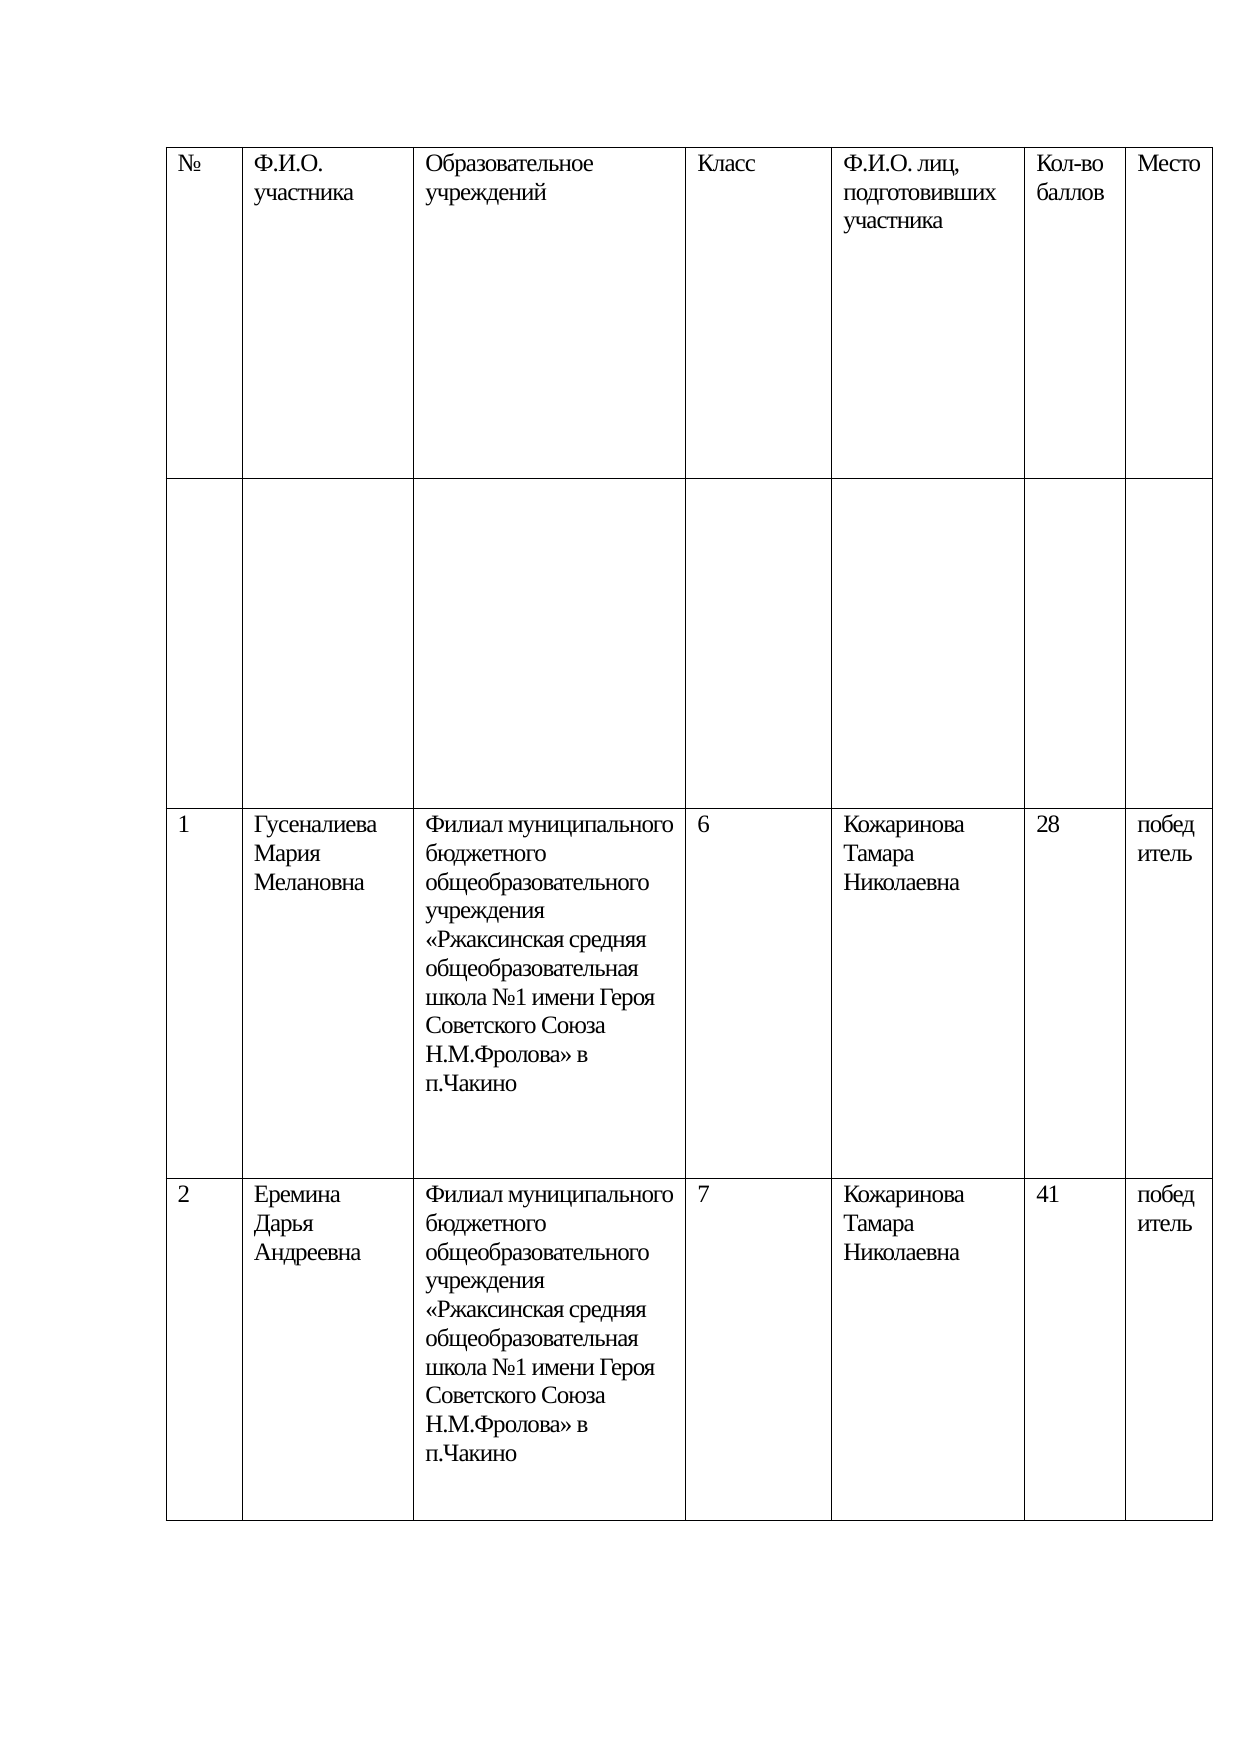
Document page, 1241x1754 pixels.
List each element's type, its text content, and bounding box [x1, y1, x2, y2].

table_cell [1126, 479, 1212, 808]
table_cell 6 [686, 809, 831, 1178]
table_cell победитель [1126, 1179, 1212, 1519]
table_header Ф.И.О. лиц, подготовивших участника [832, 148, 1024, 477]
table_cell Филиал муниципального бюджетного общеобразовательного учреждения «Ржаксинская средняя общеобразовательная школа №1 имени Героя Советского Союза Н.М.Фролова» в п.Чакино [414, 1179, 425, 1519]
table_header Кол-во баллов [1025, 148, 1125, 477]
table_cell победитель [1126, 809, 1212, 1178]
table_cell [686, 479, 831, 808]
table_cell [1025, 479, 1125, 808]
table_cell Кожаринова Тамара Николаевна [832, 809, 1024, 1178]
table_header № [167, 148, 242, 477]
table_cell [243, 479, 413, 808]
table_header Класс [686, 148, 831, 477]
table_cell Филиал муниципального бюджетного общеобразовательного учреждения «Ржаксинская средняя общеобразовательная школа №1 имени Героя Советского Союза Н.М.Фролова» в п.Чакино [414, 809, 685, 1178]
table_cell Гусеналиева Мария Мелановна [243, 809, 413, 1178]
table_cell Еремина Дарья Андреевна [243, 1179, 413, 1519]
table_cell 41 [1025, 1179, 1125, 1519]
table_cell [832, 479, 1024, 808]
table_header Место [1126, 148, 1212, 477]
table_cell 1 [167, 809, 242, 1178]
table_header Образовательное учреждений [414, 148, 685, 477]
table_cell [167, 479, 242, 808]
table_cell 7 [686, 1179, 831, 1519]
table_cell Филиал муниципального бюджетного общеобразовательного учреждения «Ржаксинская средняя общеобразовательная школа №1 имени Героя Советского Союза Н.М.Фролова» в п.Чакино [674, 1179, 685, 1519]
table_header Ф.И.О. участника [243, 148, 413, 477]
table_cell [414, 479, 685, 808]
table_cell 28 [1025, 809, 1125, 1178]
table_cell 2 [167, 1179, 242, 1519]
table_cell Кожаринова Тамара Николаевна [832, 1179, 1024, 1519]
